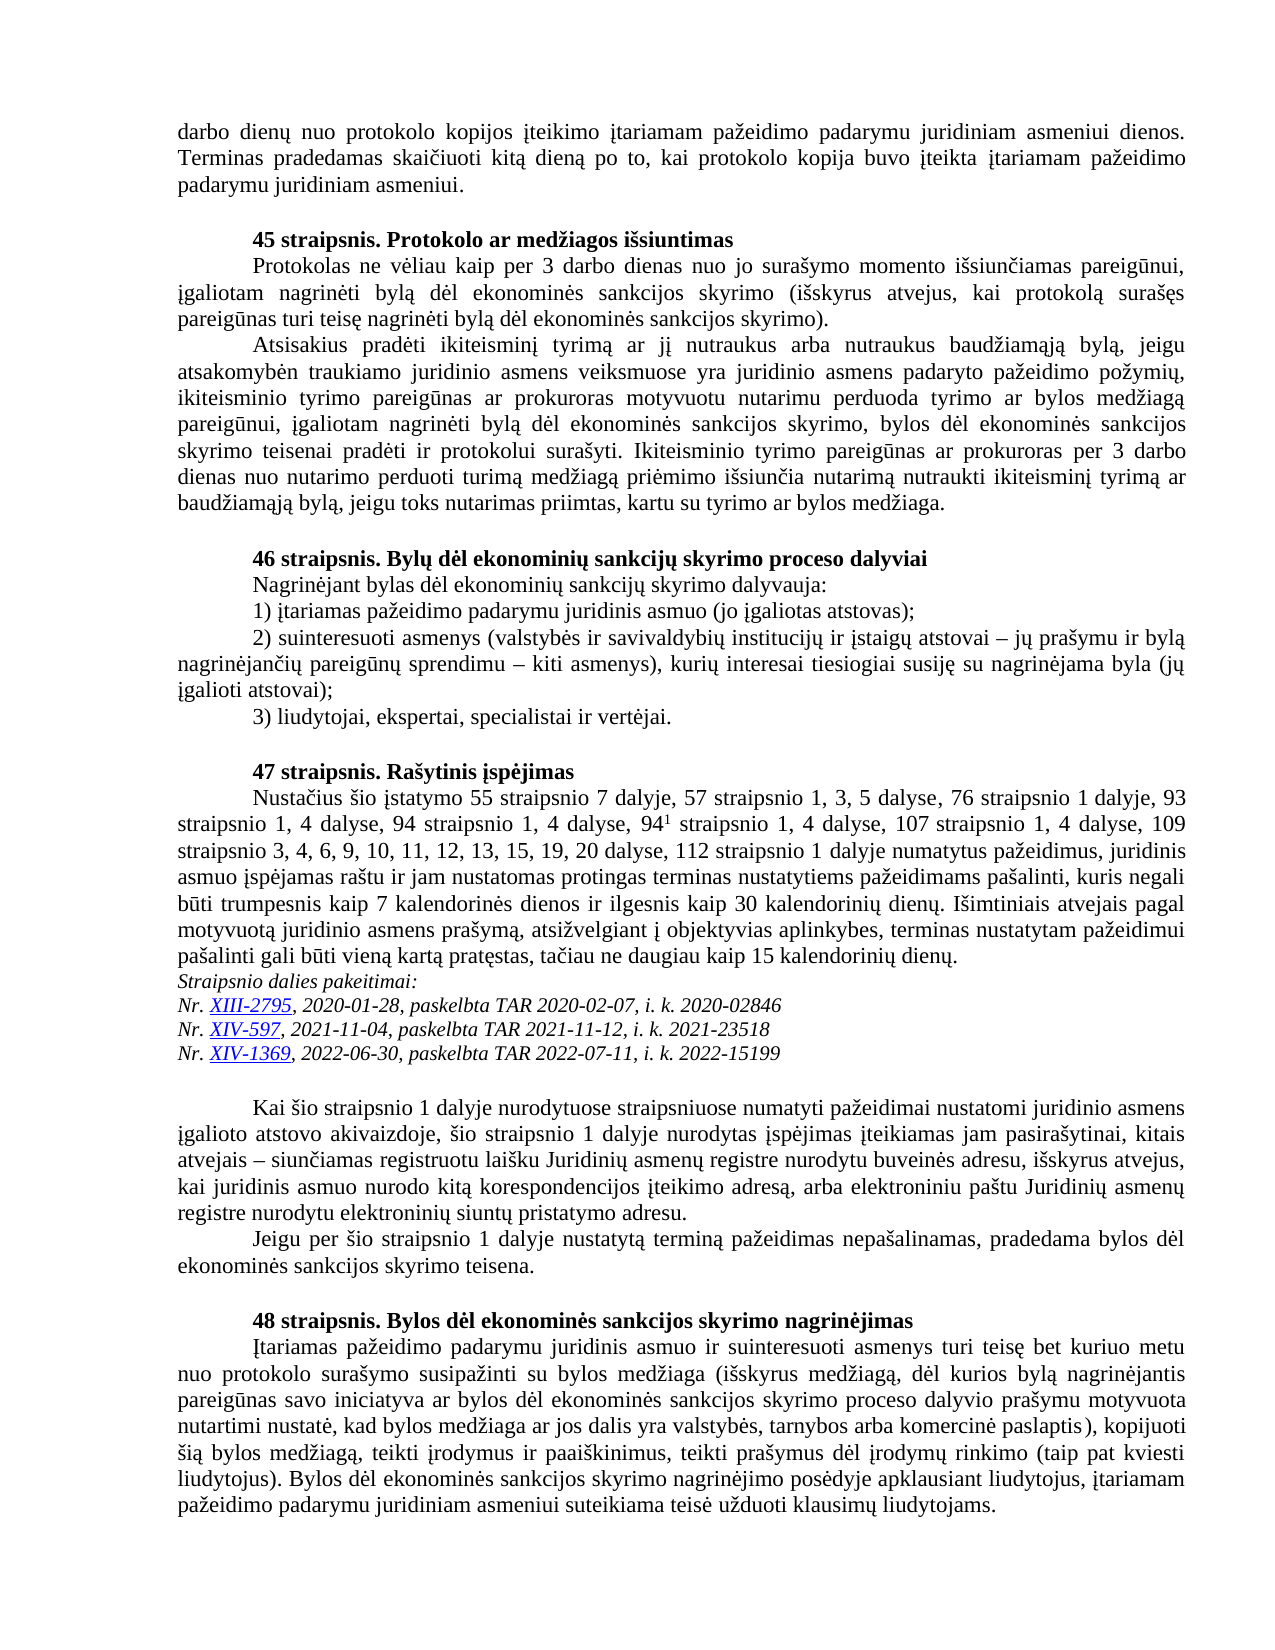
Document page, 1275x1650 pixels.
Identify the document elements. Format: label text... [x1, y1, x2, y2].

text Nagrinėjant bylas dėl ekonominių sankcijų skyrimo dalyvauja: [177, 571, 1186, 597]
text Nustačius šio įstatymo 55 straipsnio 7 dalyje, 57 straipsnio 1, 3, 5 dalyse, 76 straipsnio 1 dalyje, 93 straipsnio 1, 4 dalyse, 94 straipsnio 1, 4 dalyse, 941 straipsnio 1, 4 dalyse, 107 straipsnio 1, 4 dalyse, 109 straipsnio 3, 4, 6, 9, 10, 11, 12, 13, 15, 19, 20 dalyse, 112 straipsnio 1 dalyje numatytus pažeidimus, juridinis asmuo įspėjamas raštu ir jam nustatomas protingas terminas nustatytiems pažeidimams pašalinti, kuris negali būti trumpesnis kaip 7 kalendorinės dienos ir ilgesnis kaip 30 kalendorinių dienų. Išimtiniais atvejais pagal motyvuotą juridinio asmens prašymą, atsižvelgiant į objektyvias aplinkybes, terminas nustatytam pažeidimui pašalinti gali būti vieną kartą pratęstas, tačiau ne daugiau kaip 15 kalendorinių dienų. [177, 784, 1186, 969]
text Kai šio straipsnio 1 dalyje nurodytuose straipsniuose numatyti pažeidimai nustatomi juridinio asmens įgalioto atstovo akivaizdoje, šio straipsnio 1 dalyje nurodytas įspėjimas įteikiamas jam pasirašytinai, kitais atvejais – siunčiamas registruotu laišku Juridinių asmenų registre nurodytu buveinės adresu, išskyrus atvejus, kai juridinis asmuo nurodo kitą korespondencijos įteikimo adresą, arba elektroniniu paštu Juridinių asmenų registre nurodytu elektroninių siuntų pristatymo adresu. [177, 1094, 1186, 1225]
text Įtariamas pažeidimo padarymu juridinis asmuo ir suinteresuoti asmenys turi teisę bet kuriuo metu nuo protokolo surašymo susipažinti su bylos medžiaga (išskyrus medžiagą, dėl kurios bylą nagrinėjantis pareigūnas savo iniciatyva ar bylos dėl ekonominės sankcijos skyrimo proceso dalyvio prašymu motyvuota nutartimi nustatė, kad bylos medžiaga ar jos dalis yra valstybės, tarnybos arba komercinė paslaptis), kopijuoti šią bylos medžiagą, teikti įrodymus ir paaiškinimus, teikti prašymus dėl įrodymų rinkimo (taip pat kviesti liudytojus). Bylos dėl ekonominės sankcijos skyrimo nagrinėjimo posėdyje apklausiant liudytojus, įtariamam pažeidimo padarymu juridiniam asmeniui suteikiama teisė užduoti klausimų liudytojams. [177, 1333, 1186, 1518]
text 3) liudytojai, ekspertai, specialistai ir vertėjai. [177, 703, 1186, 729]
text Nr. XIII-2795, 2020-01-28, paskelbta TAR 2020-02-07, i. k. 2020-02846 [177, 993, 1186, 1017]
text 47 straipsnis. Rašytinis įspėjimas [177, 758, 1186, 784]
text Protokolas ne vėliau kaip per 3 darbo dienas nuo jo surašymo momento išsiunčiamas pareigūnui, įgaliotam nagrinėti bylą dėl ekonominės sankcijos skyrimo (išskyrus atvejus, kai protokolą surašęs pareigūnas turi teisę nagrinėti bylą dėl ekonominės sankcijos skyrimo). [177, 252, 1186, 331]
text 45 straipsnis. Protokolo ar medžiagos išsiuntimas [177, 226, 1186, 252]
text Nr. XIV-597, 2021-11-04, paskelbta TAR 2021-11-12, i. k. 2021-23518 [177, 1017, 1186, 1041]
text 46 straipsnis. Bylų dėl ekonominių sankcijų skyrimo proceso dalyviai [177, 544, 1186, 571]
text 1) įtariamas pažeidimo padarymu juridinis asmuo (jo įgaliotas atstovas); [177, 597, 1186, 624]
text Straipsnio dalies pakeitimai: [177, 969, 1186, 993]
text Nr. XIV-1369, 2022-06-30, paskelbta TAR 2022-07-11, i. k. 2022-15199 [177, 1041, 1186, 1065]
text 48 straipsnis. Bylos dėl ekonominės sankcijos skyrimo nagrinėjimas [177, 1307, 1186, 1333]
text 2) suinteresuoti asmenys (valstybės ir savivaldybių institucijų ir įstaigų atstovai – jų prašymu ir bylą nagrinėjančių pareigūnų sprendimu – kiti asmenys), kurių interesai tiesiogiai susiję su nagrinėjama byla (jų įgalioti atstovai); [177, 624, 1186, 703]
text darbo dienų nuo protokolo kopijos įteikimo įtariamam pažeidimo padarymu juridiniam asmeniui dienos. Terminas pradedamas skaičiuoti kitą dieną po to, kai protokolo kopija buvo įteikta įtariamam pažeidimo padarymu juridiniam asmeniui. [177, 118, 1186, 197]
text Atsisakius pradėti ikiteisminį tyrimą ar jį nutraukus arba nutraukus baudžiamąją bylą, jeigu atsakomybėn traukiamo juridinio asmens veiksmuose yra juridinio asmens padaryto pažeidimo požymių, ikiteisminio tyrimo pareigūnas ar prokuroras motyvuotu nutarimu perduoda tyrimo ar bylos medžiagą pareigūnui, įgaliotam nagrinėti bylą dėl ekonominės sankcijos skyrimo, bylos dėl ekonominės sankcijos skyrimo teisenai pradėti ir protokolui surašyti. Ikiteisminio tyrimo pareigūnas ar prokuroras per 3 darbo dienas nuo nutarimo perduoti turimą medžiagą priėmimo išsiunčia nutarimą nutraukti ikiteisminį tyrimą ar baudžiamąją bylą, jeigu toks nutarimas priimtas, kartu su tyrimo ar bylos medžiaga. [177, 331, 1186, 516]
text Jeigu per šio straipsnio 1 dalyje nustatytą terminą pažeidimas nepašalinamas, pradedama bylos dėl ekonominės sankcijos skyrimo teisena. [177, 1225, 1186, 1278]
